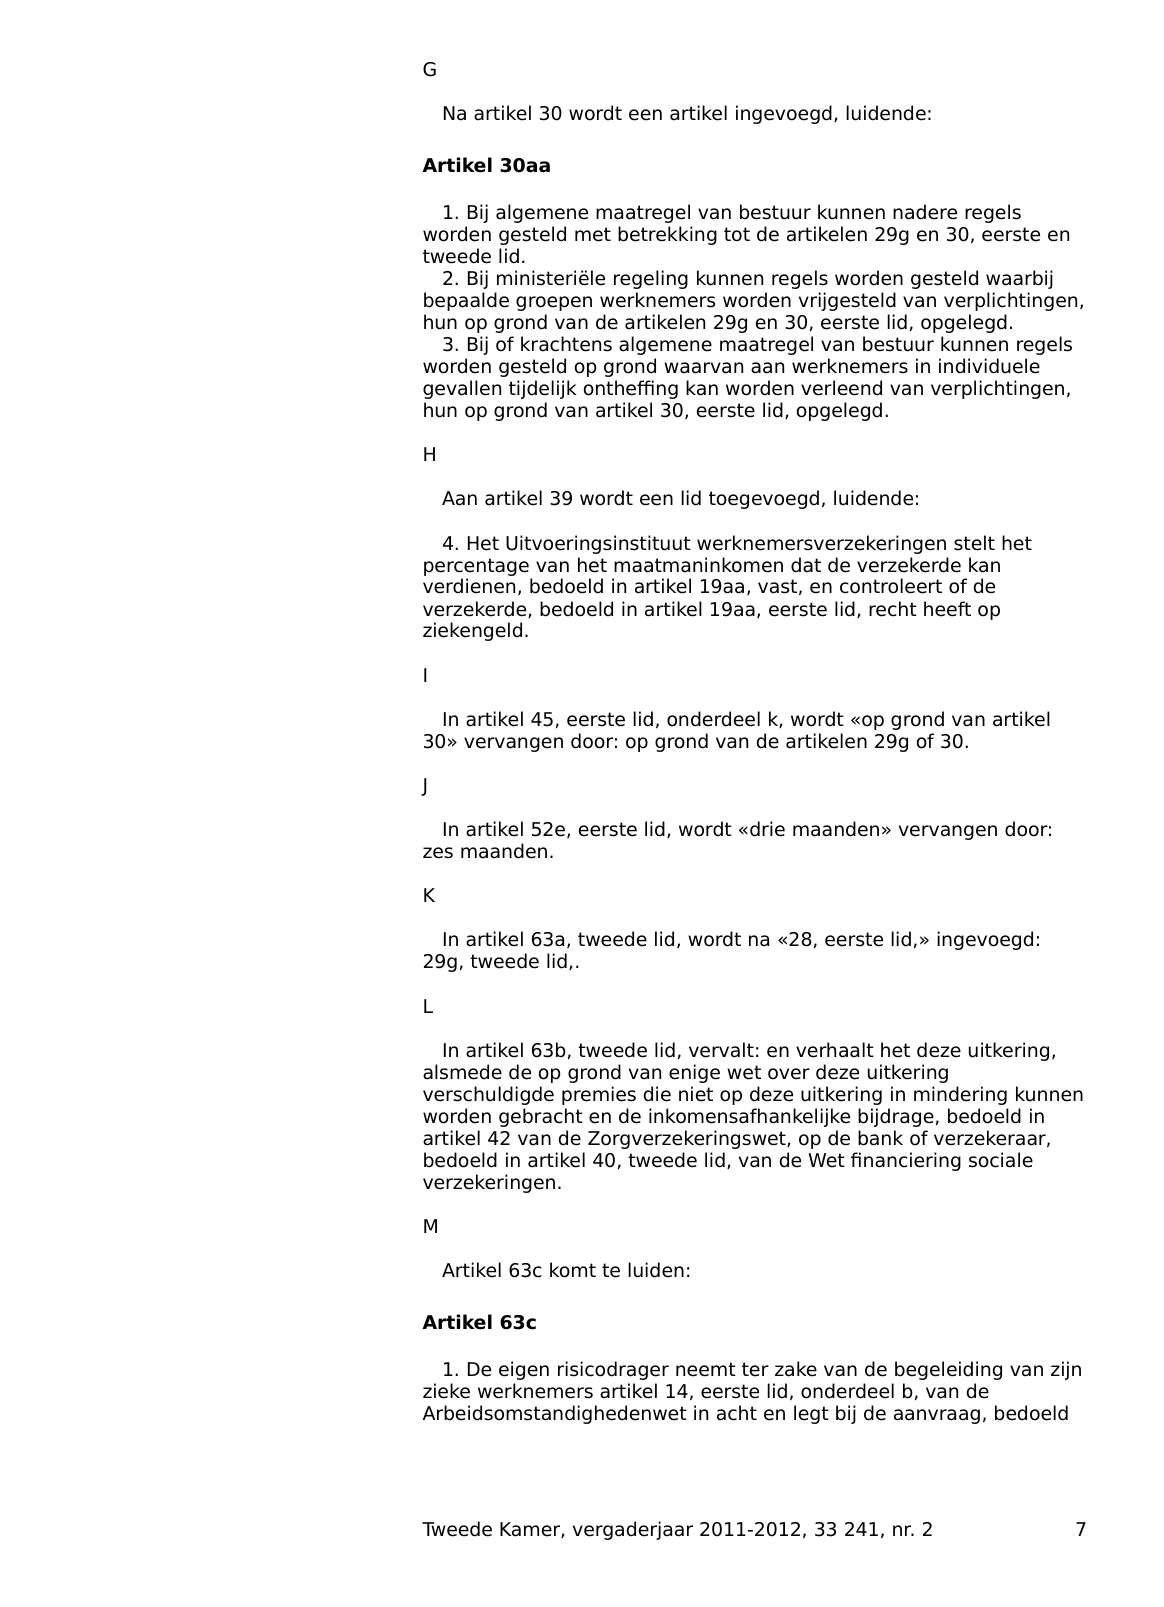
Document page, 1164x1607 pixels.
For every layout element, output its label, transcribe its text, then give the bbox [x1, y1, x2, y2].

text 3. Bij of krachtens algemene maatregel van bestuur kunnen regels worden gesteld op grond waarvan aan werknemers in individuele gevallen tijdelijk ontheffing kan worden verleend van verplichtingen, hun op grond van artikel 30, eerste lid, opgelegd. [422, 334, 1087, 422]
text 1. Bij algemene maatregel van bestuur kunnen nadere regels worden gesteld met betrekking tot de artikelen 29g en 30, eerste en tweede lid. [422, 202, 1087, 268]
text 1. De eigen risicodrager neemt ter zake van de begeleiding van zijn zieke werknemers artikel 14, eerste lid, onderdeel b, van de Arbeidsomstandighedenwet in acht en legt bij de aanvraag, bedoeld [422, 1359, 1087, 1425]
text In artikel 45, eerste lid, onderdeel k, wordt «op grond van artikel 30» vervangen door: op grond van de artikelen 29g of 30. [422, 709, 1087, 753]
text J [422, 775, 1087, 797]
text I [422, 664, 1087, 687]
text 4. Het Uitvoeringsinstituut werknemersverzekeringen stelt het percentage van het maatmaninkomen dat de verzekerde kan verdienen, bedoeld in artikel 19aa, vast, en controleert of de verzekerde, bedoeld in artikel 19aa, eerste lid, recht heeft op ziekengeld. [422, 532, 1087, 642]
text Na artikel 30 wordt een artikel ingevoegd, luidende: [422, 103, 1087, 125]
text Aan artikel 39 wordt een lid toegevoegd, luidende: [422, 488, 1087, 510]
text G [422, 59, 1087, 81]
text H [422, 444, 1087, 466]
text In artikel 63b, tweede lid, vervalt: en verhaalt het deze uitkering, alsmede de op grond van enige wet over deze uitkering verschuldigde premies die niet op deze uitkering in mindering kunnen worden gebracht en de inkomensafhankelijke bijdrage, bedoeld in artikel 42 van de Zorgverzekeringswet, op de bank of verzekeraar, bedoeld in artikel 40, tweede lid, van de Wet financiering sociale verzekeringen. [422, 1040, 1087, 1193]
text In artikel 52e, eerste lid, wordt «drie maanden» vervangen door: zes maanden. [422, 819, 1087, 863]
text 2. Bij ministeriële regeling kunnen regels worden gesteld waarbij bepaalde groepen werknemers worden vrijgesteld van verplichtingen, hun op grond van de artikelen 29g en 30, eerste lid, opgelegd. [422, 268, 1087, 334]
text Artikel 63c komt te luiden: [422, 1260, 1087, 1282]
text In artikel 63a, tweede lid, wordt na «28, eerste lid,» ingevoegd: 29g, tweede lid,. [422, 929, 1087, 973]
text L [422, 996, 1087, 1017]
subtitle Artikel 63c [422, 1312, 1087, 1334]
text K [422, 885, 1087, 907]
text M [422, 1216, 1087, 1238]
subtitle Artikel 30aa [422, 155, 1087, 177]
